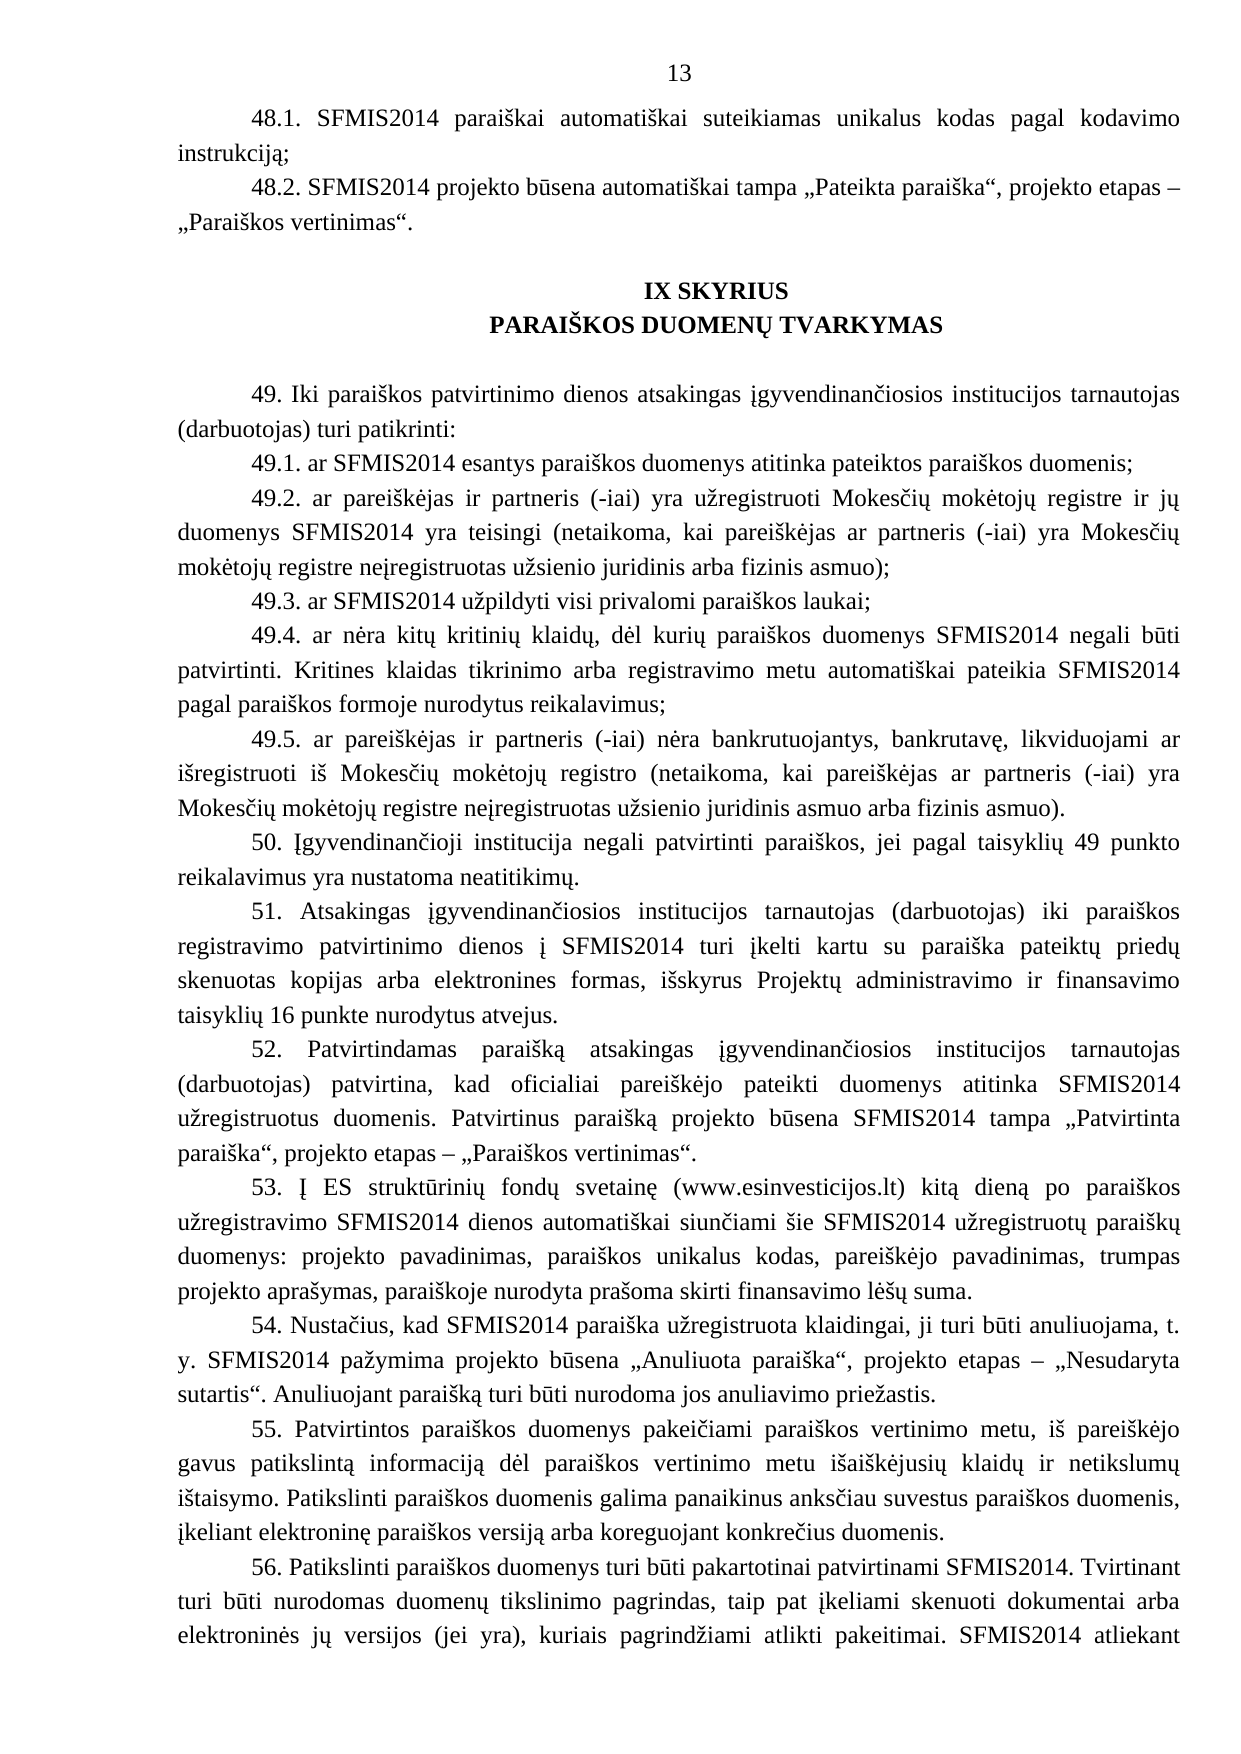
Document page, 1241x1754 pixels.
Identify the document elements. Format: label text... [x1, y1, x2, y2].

text 53. Į ES struktūrinių fondų svetainę (www.esinvesticijos.lt) kitą dieną po paraiškos užregistravimo SFMIS2014 dienos automatiškai siunčiami šie SFMIS2014 užregistruotų paraiškų duomenys: projekto pavadinimas, paraiškos unikalus kodas, pareiškėjo pavadinimas, trumpas projekto aprašymas, paraiškoje nurodyta prašoma skirti finansavimo lėšų suma. [177, 1172, 1181, 1304]
text 48.2. SFMIS2014 projekto būsena automatiškai tampa „Pateikta paraiška“, projekto etapas – „Paraiškos vertinimas“. [177, 172, 1181, 236]
text 49.3. ar SFMIS2014 užpildyti visi privalomi paraiškos laukai; [177, 586, 1181, 615]
text 55. Patvirtintos paraiškos duomenys pakeičiami paraiškos vertinimo metu, iš pareiškėjo gavus patikslintą informaciją dėl paraiškos vertinimo metu išaiškėjusių klaidų ir netikslumų ištaisymo. Patikslinti paraiškos duomenis galima panaikinus anksčiau suvestus paraiškos duomenis, įkeliant elektroninę paraiškos versiją arba koreguojant konkrečius duomenis. [177, 1414, 1181, 1546]
text 51. Atsakingas įgyvendinančiosios institucijos tarnautojas (darbuotojas) iki paraiškos registravimo patvirtinimo dienos į SFMIS2014 turi įkelti kartu su paraiška pateiktų priedų skenuotas kopijas arba elektronines formas, išskyrus Projektų administravimo ir finansavimo taisyklių 16 punkte nurodytus atvejus. [177, 896, 1181, 1029]
text PARAIŠKOS DUOMENŲ TVARKYMAS [177, 310, 1181, 339]
text 49.5. ar pareiškėjas ir partneris (-iai) nėra bankrutuojantys, bankrutavę, likviduojami ar išregistruoti iš Mokesčių mokėtojų registro (netaikoma, kai pareiškėjas ar partneris (-iai) yra Mokesčių mokėtojų registre neįregistruotas užsienio juridinis asmuo arba fizinis asmuo). [177, 724, 1181, 822]
text 49.4. ar nėra kitų kritinių klaidų, dėl kurių paraiškos duomenys SFMIS2014 negali būti patvirtinti. Kritines klaidas tikrinimo arba registravimo metu automatiškai pateikia SFMIS2014 pagal paraiškos formoje nurodytus reikalavimus; [177, 621, 1181, 718]
text 49.1. ar SFMIS2014 esantys paraiškos duomenys atitinka pateiktos paraiškos duomenis; [177, 448, 1181, 477]
text 49. Iki paraiškos patvirtinimo dienos atsakingas įgyvendinančiosios institucijos tarnautojas (darbuotojas) turi patikrinti: [177, 379, 1181, 442]
text 54. Nustačius, kad SFMIS2014 paraiška užregistruota klaidingai, ji turi būti anuliuojama, t. y. SFMIS2014 pažymima projekto būsena „Anuliuota paraiška“, projekto etapas – „Nesudaryta sutartis“. Anuliuojant paraišką turi būti nurodoma jos anuliavimo priežastis. [177, 1310, 1181, 1408]
text IX SKYRIUS [177, 276, 1181, 304]
text 50. Įgyvendinančioji institucija negali patvirtinti paraiškos, jei pagal taisyklių 49 punkto reikalavimus yra nustatoma neatitikimų. [177, 827, 1181, 891]
text 56. Patikslinti paraiškos duomenys turi būti pakartotinai patvirtinami SFMIS2014. Tvirtinant turi būti nurodomas duomenų tikslinimo pagrindas, taip pat įkeliami skenuoti dokumentai arba elektroninės jų versijos (jei yra), kuriais pagrindžiami atlikti pakeitimai. SFMIS2014 atliekant [177, 1552, 1181, 1649]
text 52. Patvirtindamas paraišką atsakingas įgyvendinančiosios institucijos tarnautojas (darbuotojas) patvirtina, kad oficialiai pareiškėjo pateikti duomenys atitinka SFMIS2014 užregistruotus duomenis. Patvirtinus paraišką projekto būsena SFMIS2014 tampa „Patvirtinta paraiška“, projekto etapas – „Paraiškos vertinimas“. [177, 1034, 1181, 1167]
text 48.1. SFMIS2014 paraiškai automatiškai suteikiamas unikalus kodas pagal kodavimo instrukciją; [177, 103, 1181, 167]
text 49.2. ar pareiškėjas ir partneris (-iai) yra užregistruoti Mokesčių mokėtojų registre ir jų duomenys SFMIS2014 yra teisingi (netaikoma, kai pareiškėjas ar partneris (-iai) yra Mokesčių mokėtojų registre neįregistruotas užsienio juridinis arba fizinis asmuo); [177, 483, 1181, 580]
